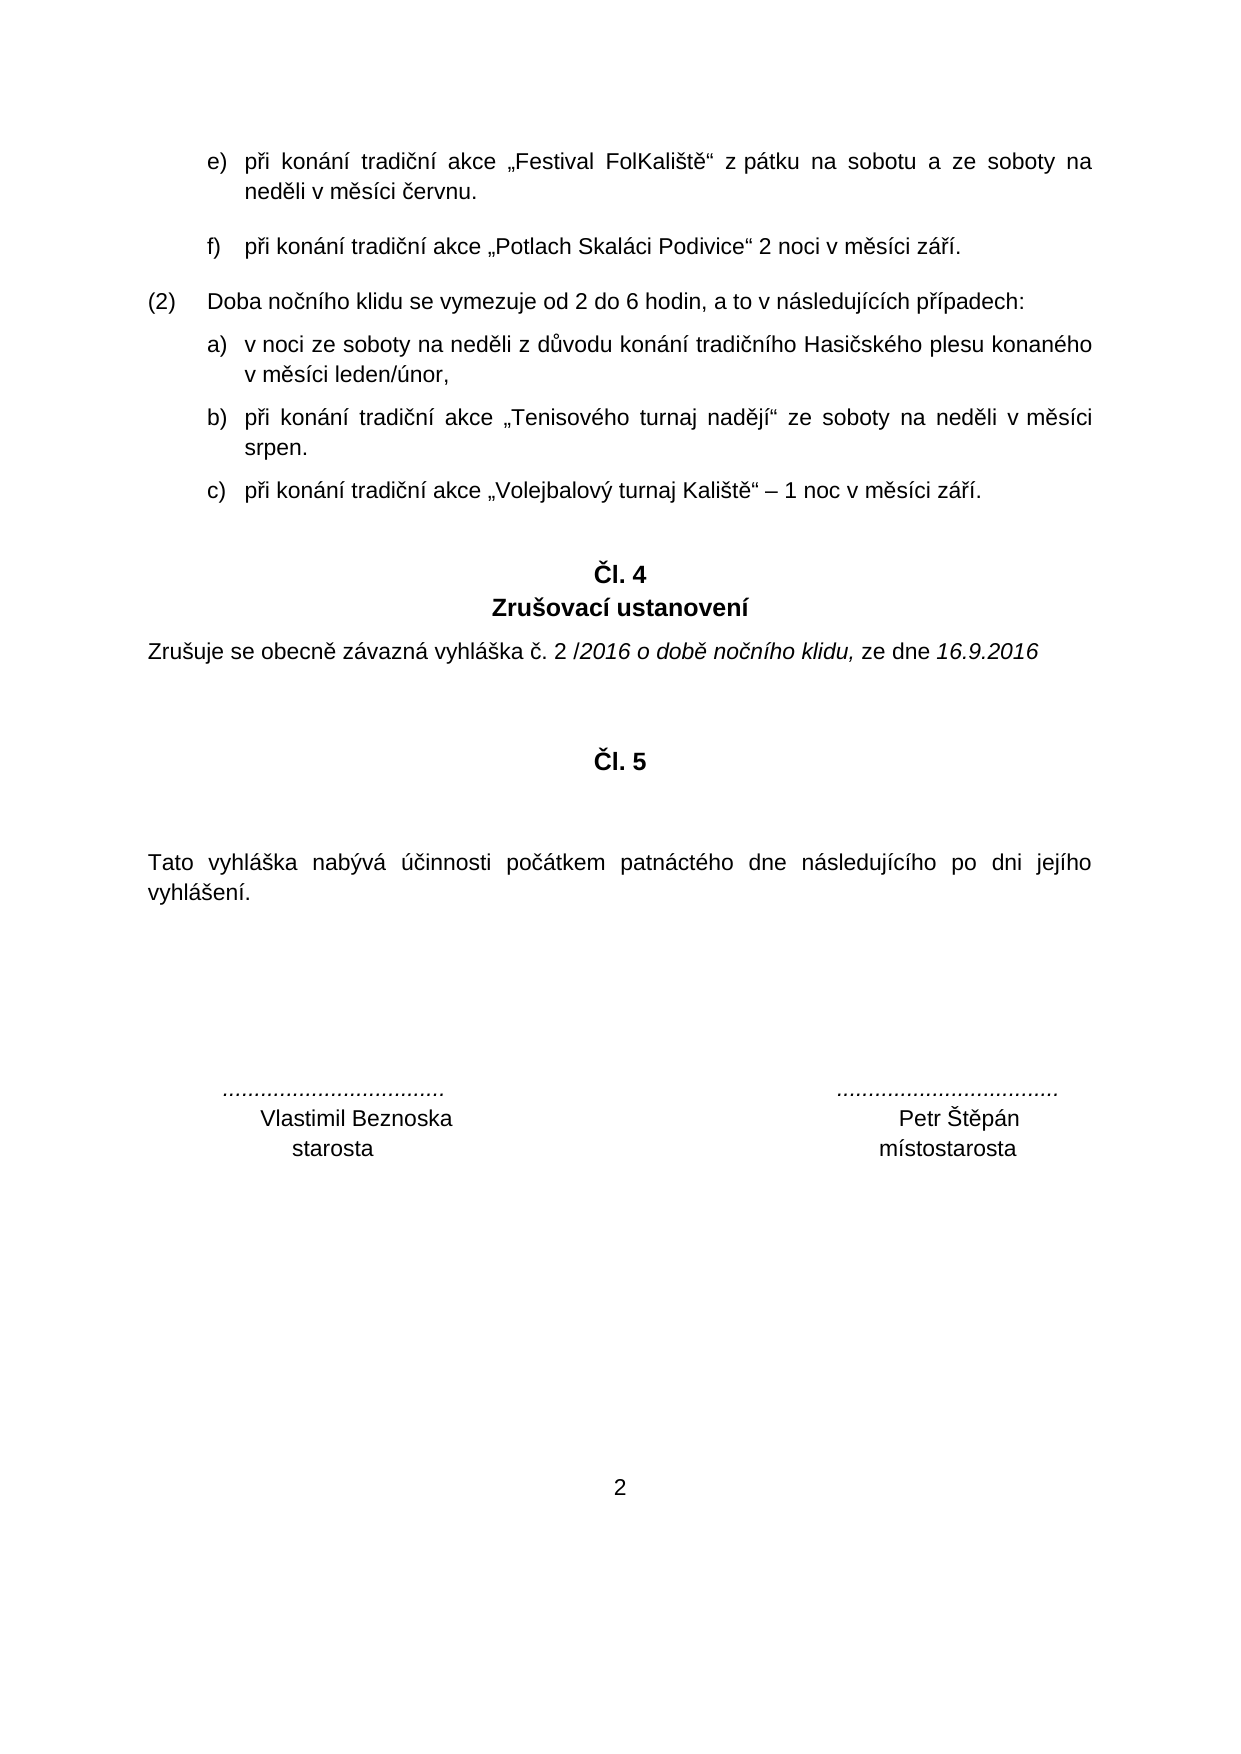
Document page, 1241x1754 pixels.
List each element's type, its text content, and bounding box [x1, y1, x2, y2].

text Tato vyhláška nabývá účinnosti počátkem patnáctého dne následujícího po dni jejího vyhlášení. [148, 849, 1092, 905]
text Zrušovací ustanovení [148, 593, 1092, 621]
text Čl. 5 [148, 747, 1092, 776]
list při konání tradiční akce „Volejbalový turnaj Kaliště“ – 1 noc v měsíci září. [207, 477, 1092, 503]
text Zrušuje se obecně závazná vyhláška č. 2 /2016 o době nočního klidu, ze dne 16.9.2016 [148, 638, 1092, 664]
text Čl. 4 [148, 559, 1092, 588]
text Vlastimil Beznoska Petr Štěpán [148, 1105, 1092, 1131]
list při konání tradiční akce „Festival FolKaliště“ z pátku na sobotu a ze soboty na neděli v měsíci červnu. [207, 148, 1092, 204]
text starosta místostarosta [148, 1135, 1092, 1161]
list v noci ze soboty na neděli z důvodu konání tradičního Hasičského plesu konaného v měsíci leden/únor, [207, 331, 1092, 388]
text ................................... ................................... [148, 1075, 1092, 1101]
list při konání tradiční akce „Potlach Skaláci Podivice“ 2 noci v měsíci září. [207, 233, 1092, 259]
list Doba nočního klidu se vymezuje od 2 do 6 hodin, a to v následujících případech: [148, 288, 1092, 315]
list při konání tradiční akce „Tenisového turnaj nadějí“ ze soboty na neděli v měsíci srpen. [207, 404, 1092, 461]
